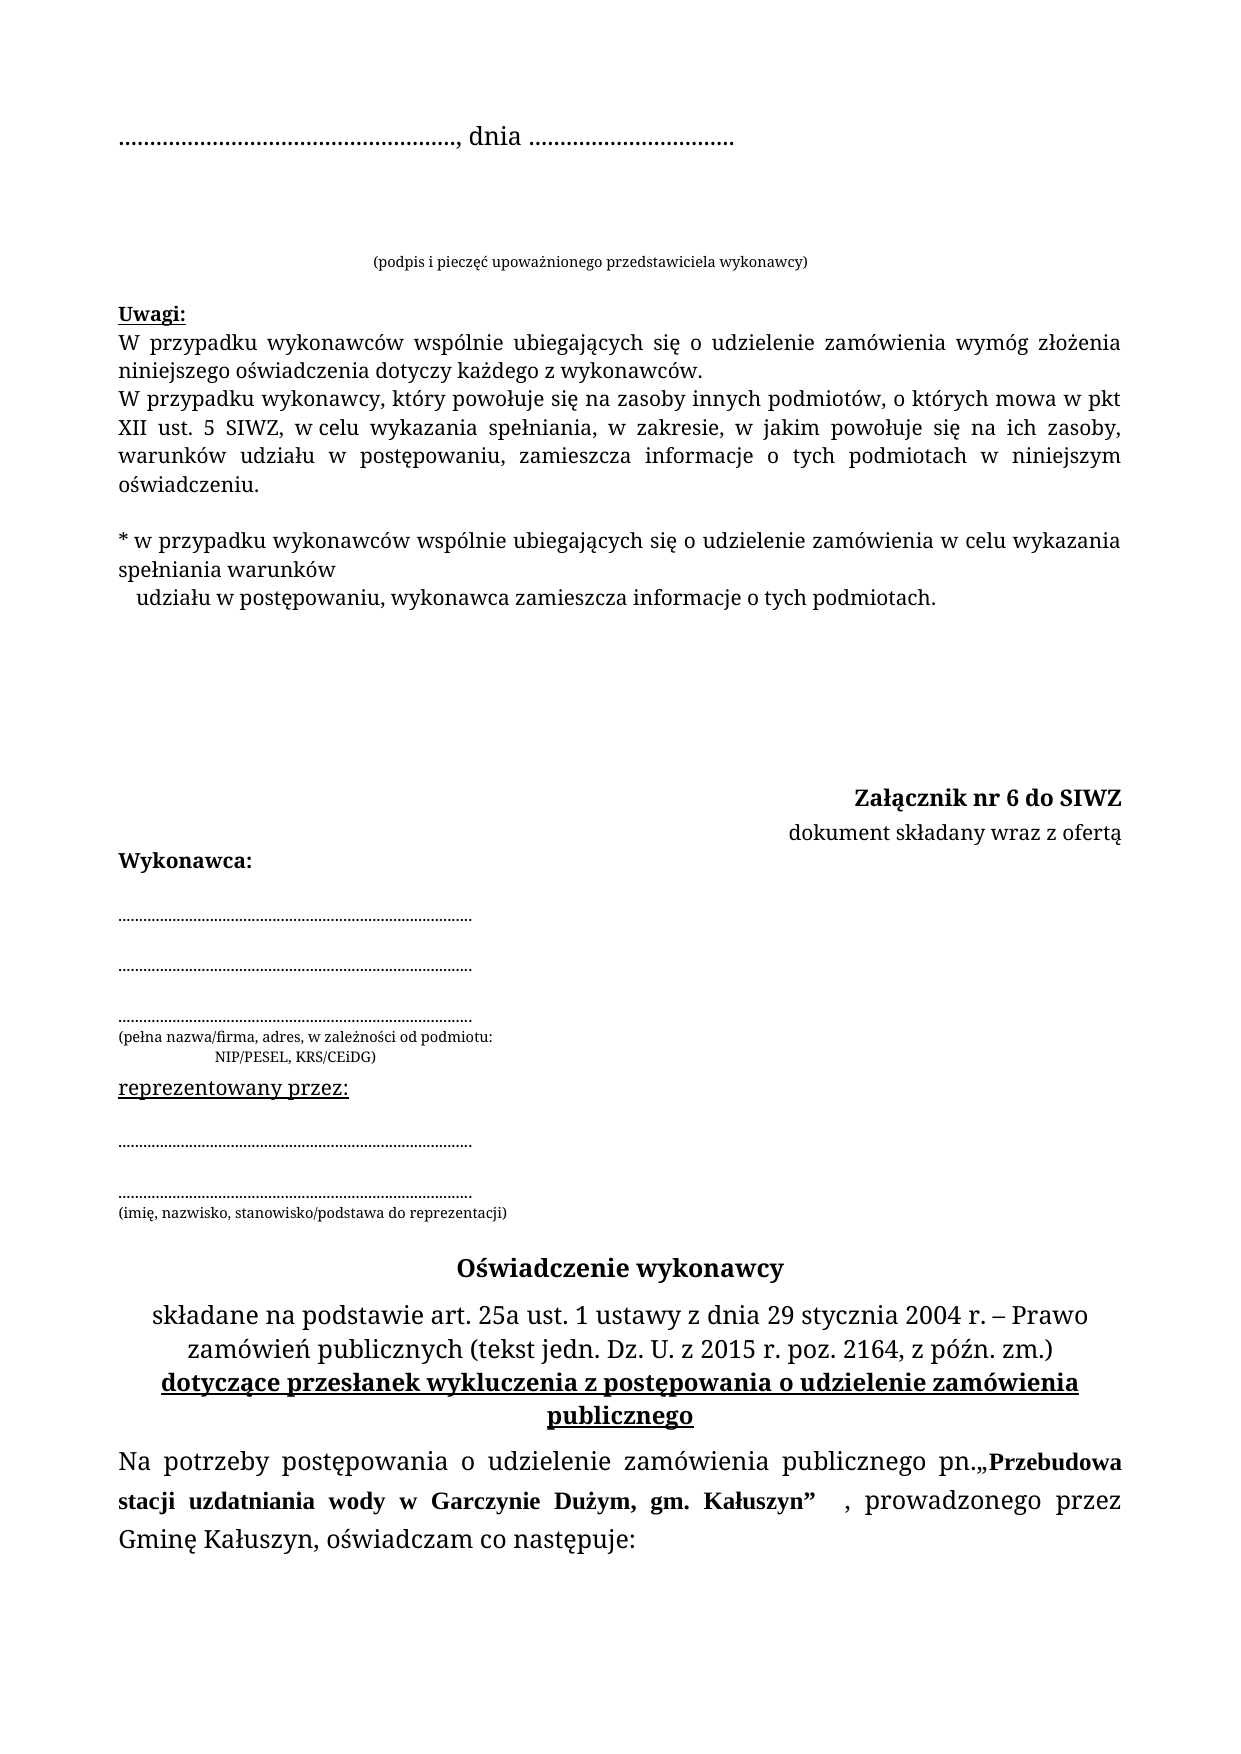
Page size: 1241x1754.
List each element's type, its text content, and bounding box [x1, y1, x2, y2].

text (pełna nazwa/firma, adres, w zależności od podmiotu: [118, 1027, 1122, 1047]
text dokument składany wraz z ofertą [118, 818, 1122, 847]
text W przypadku wykonawców wspólnie ubiegających się o udzielenie zamówienia wymóg złożenia niniejszego oświadczenia dotyczy każdego z wykonawców. [118, 328, 1122, 384]
text NIP/PESEL, KRS/CEiDG) [118, 1047, 1122, 1067]
text Załącznik nr 6 do SIWZ [118, 782, 1122, 813]
text (imię, nazwisko, stanowisko/podstawa do reprezentacji) [118, 1203, 1122, 1223]
text składane na podstawie art. 25a ust. 1 ustawy z dnia 29 stycznia 2004 r. – Prawo zamówień publicznych (tekst jedn. Dz. U. z 2015 r. poz. 2164, z późn. zm.) [118, 1298, 1122, 1366]
text dotyczące przesłanek wykluczenia z postępowania o udzielenie zamówienia publicznego [118, 1366, 1122, 1431]
text * w przypadku wykonawców wspólnie ubiegających się o udzielenie zamówienia w celu wykazania spełniania warunków [118, 526, 1122, 583]
text (podpis i pieczęć upoważnionego przedstawiciela wykonawcy) [118, 247, 1122, 273]
text ......................................................, dnia ................................. [118, 118, 1122, 152]
text reprezentowany przez: [118, 1073, 1122, 1102]
text Oświadczenie wykonawcy [118, 1251, 1122, 1285]
text Wykonawca: [118, 847, 1122, 875]
text Na potrzeby postępowania o udzielenie zamówienia publicznego pn.„Przebudowa stacji uzdatniania wody w Garczynie Dużym, gm. Kałuszyn” , prowadzonego przez Gminę Kałuszyn, oświadczam co następuje: [118, 1443, 1122, 1556]
text Uwagi: [118, 301, 1122, 328]
text udziału w postępowaniu, wykonawca zamieszcza informacje o tych podmiotach. [118, 583, 1122, 612]
text W przypadku wykonawcy, który powołuje się na zasoby innych podmiotów, o których mowa w pkt XII ust. 5 SIWZ, w celu wykazania spełniania, w zakresie, w jakim powołuje się na ich zasoby, warunków udziału w postępowaniu, zamieszcza informacje o tych podmiotach w niniejszym oświadczeniu. [118, 384, 1122, 498]
